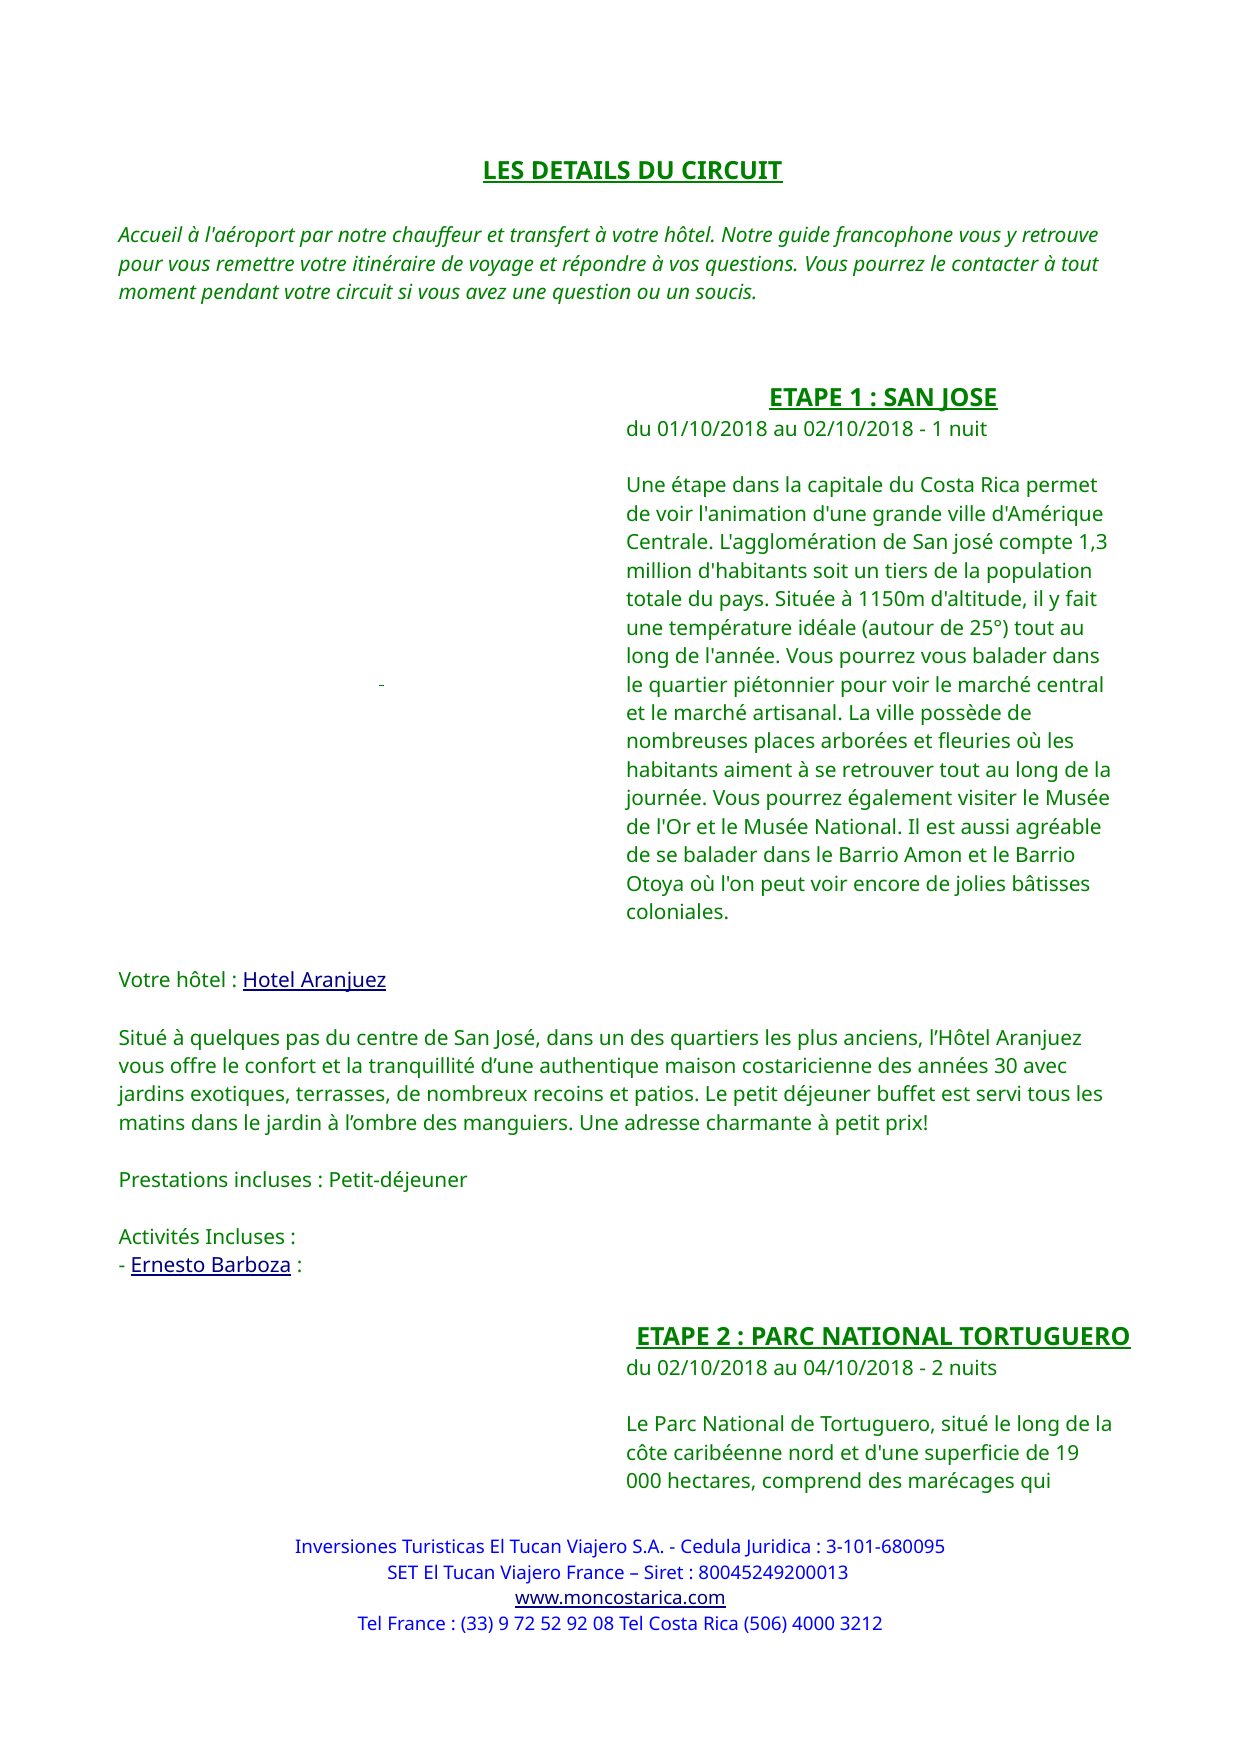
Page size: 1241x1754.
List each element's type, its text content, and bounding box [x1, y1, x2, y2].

table_header ETAPE 2 : PARC NATIONAL TORTUGUERO du 02/10/2018 au 04/10/2018 - 2 nuits Le Parc National de Tortuguero, situé le long de la côte caribéenne nord et d'une superficie de 19 000 hectares, comprend des marécages qui s'enfoncent dans les terres, une portion de côte d'une vingtaine de kilomètres qui sert de site de ponte aux tortues et une portion d'eaux territoriales. Le Parc est composé d'un labyrinthe de canaux qui permettent d'observer la faune et la flore depuis des petits bateaux à moteur. Le parc protège la reproduction des tortues vertes. Vous assisterez à la ponte des tortues vertes (Juin à Octobre) ou des tortues luth géantes (mi-février à juillet) ou assisterez à l'éclosion et le retour à la mer des bébés tortues. Vous pourrez admirer plus de 300 espèces d'oiseaux dont le fameux toucan, 57 espèces d'amphibiens, 111 espèces de reptiles et 60 espèces de mammifères dont les jaguars, tapirs, ocelots, crocodiles... Le village de Tortuguero est un village pittoresque qui s'étend entre la mer des caraibes et le canal principal. Tous les logdes de Tortuguero sont isolés entre canaux et forêt, on y accède uniquement en bateau depuis les ports de la Pavona ou Cano Banco ou depuis l'aéroport de Tortuguero. Ils proposent tous des formules tout inclus : transport depuis San José en bus puis bateau, repas, guide, logement et excursion. [620, 1313, 1122, 1501]
text - Ernesto Barboza : [118, 1250, 1122, 1279]
text Accueil à l'aéroport par notre chauffeur et transfert à votre hôtel. Notre guide francophone vous y retrouve pour vous remettre votre itinéraire de voyage et répondre à vos questions. Vous pourrez le contacter à tout moment pendant votre circuit si vous avez une question ou un soucis. [118, 221, 1146, 306]
text Prestations incluses : Petit-déjeuner [118, 1165, 1122, 1193]
table_header [118, 374, 620, 931]
text LES DETAILS DU CIRCUIT [118, 152, 1146, 186]
text Votre hôtel : Hotel Aranjuez [118, 965, 1122, 994]
text Activités Incluses : [118, 1222, 1122, 1250]
text Situé à quelques pas du centre de San José, dans un des quartiers les plus anciens, l’Hôtel Aranjuez vous offre le confort et la tranquillité d’une authentique maison costaricienne des années 30 avec jardins exotiques, terrasses, de nombreux recoins et patios. Le petit déjeuner buffet est servi tous les matins dans le jardin à l’ombre des manguiers. Une adresse charmante à petit prix! [118, 1023, 1122, 1136]
table_header [118, 1313, 620, 1501]
table_header ETAPE 1 : SAN JOSE du 01/10/2018 au 02/10/2018 - 1 nuit Une étape dans la capitale du Costa Rica permet de voir l'animation d'une grande ville d'Amérique Centrale. L'agglomération de San josé compte 1,3 million d'habitants soit un tiers de la population totale du pays. Située à 1150m d'altitude, il y fait une température idéale (autour de 25°) tout au long de l'année. Vous pourrez vous balader dans le quartier piétonnier pour voir le marché central et le marché artisanal. La ville possède de nombreuses places arborées et fleuries où les habitants aiment à se retrouver tout au long de la journée. Vous pourrez également visiter le Musée de l'Or et le Musée National. Il est aussi agréable de se balader dans le Barrio Amon et le Barrio Otoya où l'on peut voir encore de jolies bâtisses coloniales. [620, 374, 1122, 931]
